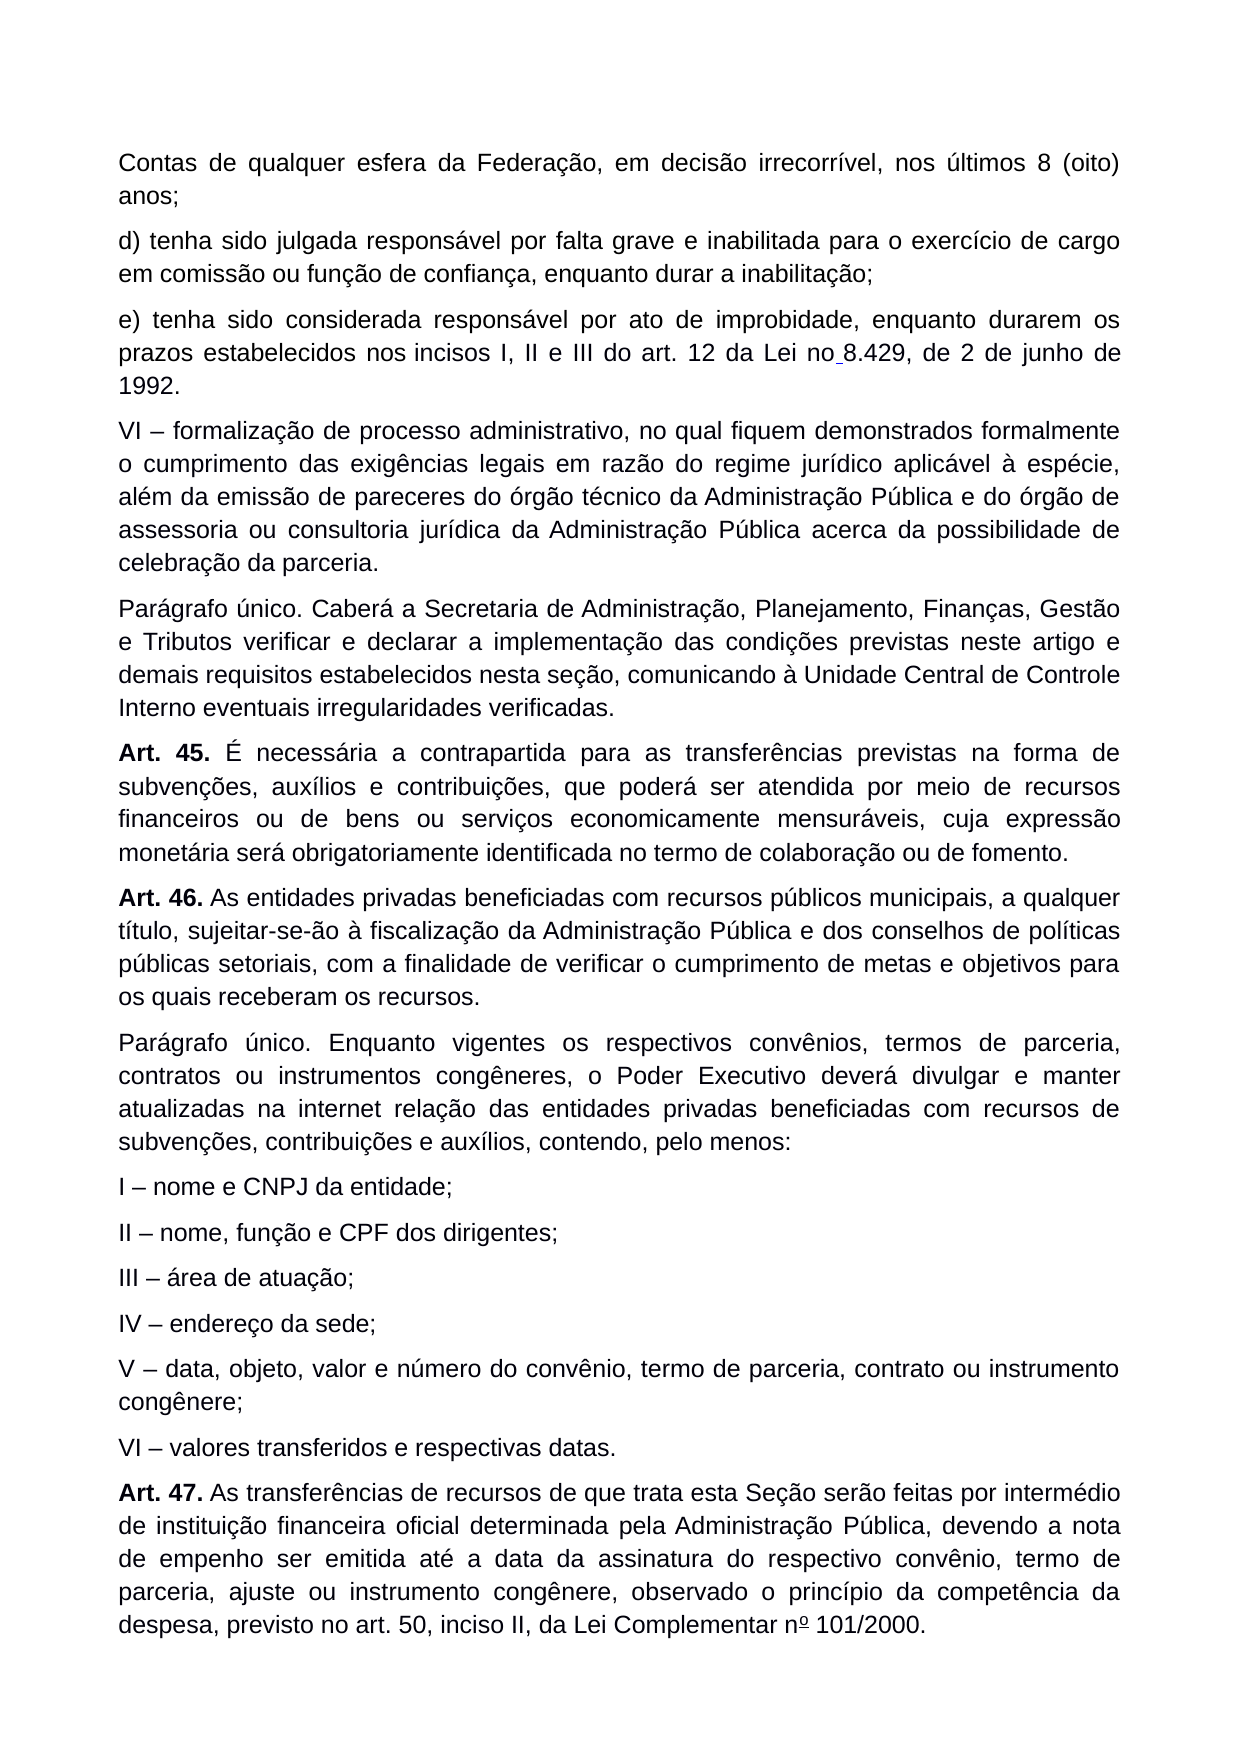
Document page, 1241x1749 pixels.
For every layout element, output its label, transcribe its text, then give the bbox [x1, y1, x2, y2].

text Art. 47. As transferências de recursos de que trata esta Seção serão feitas por intermédio de instituição financeira oficial determinada pela Administração Pública, devendo a nota de empenho ser emitida até a data da assinatura do respectivo convênio, termo de parceria, ajuste ou instrumento congênere, observado o princípio da competência da despesa, previsto no art. 50, inciso II, da Lei Complementar no 101/2000. [118, 1478, 1122, 1639]
text VI – formalização de processo administrativo, no qual fiquem demonstrados formalmente o cumprimento das exigências legais em razão do regime jurídico aplicável à espécie, além da emissão de pareceres do órgão técnico da Administração Pública e do órgão de assessoria ou consultoria jurídica da Administração Pública acerca da possibilidade de celebração da parceria. [118, 416, 1122, 577]
text Art. 46. As entidades privadas beneficiadas com recursos públicos municipais, a qualquer título, sujeitar-se-ão à fiscalização da Administração Pública e dos conselhos de políticas públicas setoriais, com a finalidade de verificar o cumprimento de metas e objetivos para os quais receberam os recursos. [118, 883, 1122, 1011]
text VI – valores transferidos e respectivas datas. [118, 1433, 1122, 1462]
text III – área de atuação; [118, 1263, 1122, 1292]
text d) tenha sido julgada responsável por falta grave e inabilitada para o exercício de cargo em comissão ou função de confiança, enquanto durar a inabilitação; [118, 226, 1122, 288]
text Parágrafo único. Enquanto vigentes os respectivos convênios, termos de parceria, contratos ou instrumentos congêneres, o Poder Executivo deverá divulgar e manter atualizadas na internet relação das entidades privadas beneficiadas com recursos de subvenções, contribuições e auxílios, contendo, pelo menos: [118, 1028, 1122, 1155]
text IV – endereço da sede; [118, 1309, 1122, 1337]
text II – nome, função e CPF dos dirigentes; [118, 1218, 1122, 1246]
text I – nome e CNPJ da entidade; [118, 1172, 1122, 1201]
text Parágrafo único. Caberá a Secretaria de Administração, Planejamento, Finanças, Gestão e Tributos verificar e declarar a implementação das condições previstas neste artigo e demais requisitos estabelecidos nesta seção, comunicando à Unidade Central de Controle Interno eventuais irregularidades verificadas. [118, 594, 1122, 722]
text V – data, objeto, valor e número do convênio, termo de parceria, contrato ou instrumento congênere; [118, 1354, 1122, 1416]
text Contas de qualquer esfera da Federação, em decisão irrecorrível, nos últimos 8 (oito) anos; [118, 148, 1122, 209]
text Art. 45. É necessária a contrapartida para as transferências previstas na forma de subvenções, auxílios e contribuições, que poderá ser atendida por meio de recursos financeiros ou de bens ou serviços economicamente mensuráveis, cuja expressão monetária será obrigatoriamente identificada no termo de colaboração ou de fomento. [118, 738, 1122, 866]
text e) tenha sido considerada responsável por ato de improbidade, enquanto durarem os prazos estabelecidos nos incisos I, II e III do art. 12 da Lei no 8.429, de 2 de junho de 1992. [118, 305, 1122, 399]
